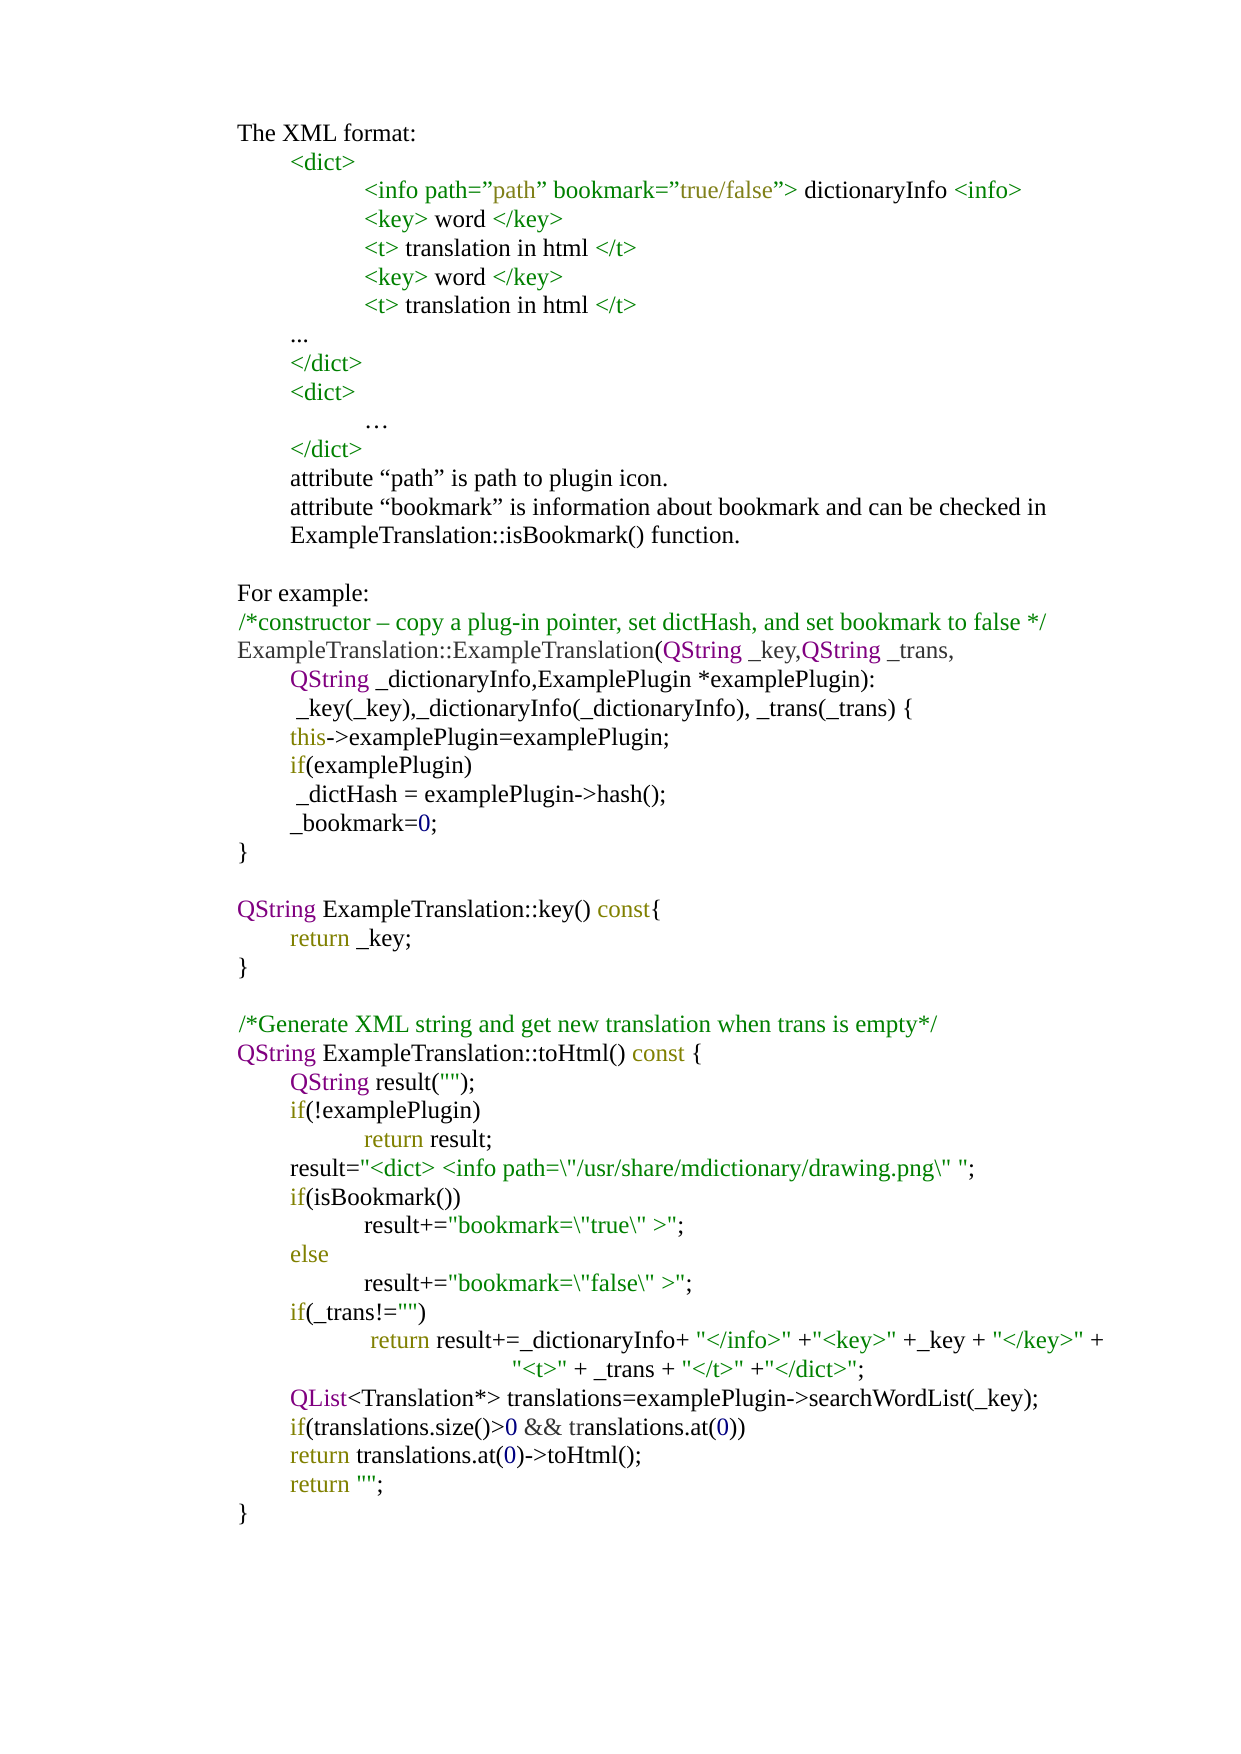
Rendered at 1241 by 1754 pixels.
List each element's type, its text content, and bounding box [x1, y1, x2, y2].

text } [237, 837, 1122, 866]
text The XML format: <dict> <info path=”path” bookmark=”true/false”> dictionaryInfo <info> <key> word </key> <t> translation in html </t> <key> word </key> <t> translation in html </t> [237, 118, 1122, 319]
text /*constructor – copy a plug-in pointer, set dictHash, and set bookmark to false */ [238, 607, 1122, 636]
text ExampleTranslation::ExampleTranslation(QString _key,QString _trans, QString _dictionaryInfo,ExamplePlugin *examplePlugin): _key(_key),_dictionaryInfo(_dictionaryInfo), _trans(_trans) { this->examplePlugin=examplePlugin; if(examplePlugin) _dictHash = examplePlugin->hash(); _bookmark=0; [237, 636, 1122, 837]
text For example: [237, 578, 1122, 607]
text /*Generate XML string and get new translation when trans is empty*/ [238, 1009, 1122, 1038]
text } [237, 1498, 1122, 1527]
text ... </dict> <dict> … </dict> attribute “path” is path to plugin icon. attribute “bookmark” is information about bookmark and can be checked in ExampleTranslation::isBookmark() function. [237, 319, 1122, 549]
text } [237, 952, 1122, 981]
text QString ExampleTranslation::key() const{ return _key; [237, 894, 1122, 952]
text QString ExampleTranslation::toHtml() const { QString result(""); if(!examplePlugin) return result; result="<dict> <info path=\"/usr/share/mdictionary/drawing.png\" "; if(isBookmark()) result+="bookmark=\"true\" >"; else result+="bookmark=\"false\" >"; if(_trans!="") return result+=_dictionaryInfo+ "</info>" +"<key>" +_key + "</key>" + "<t>" + _trans + "</t>" +"</dict>"; QList<Translation*> translations=examplePlugin->searchWordList(_key); if(translations.size()>0 && translations.at(0)) return translations.at(0)->toHtml(); return ""; [237, 1038, 1122, 1498]
